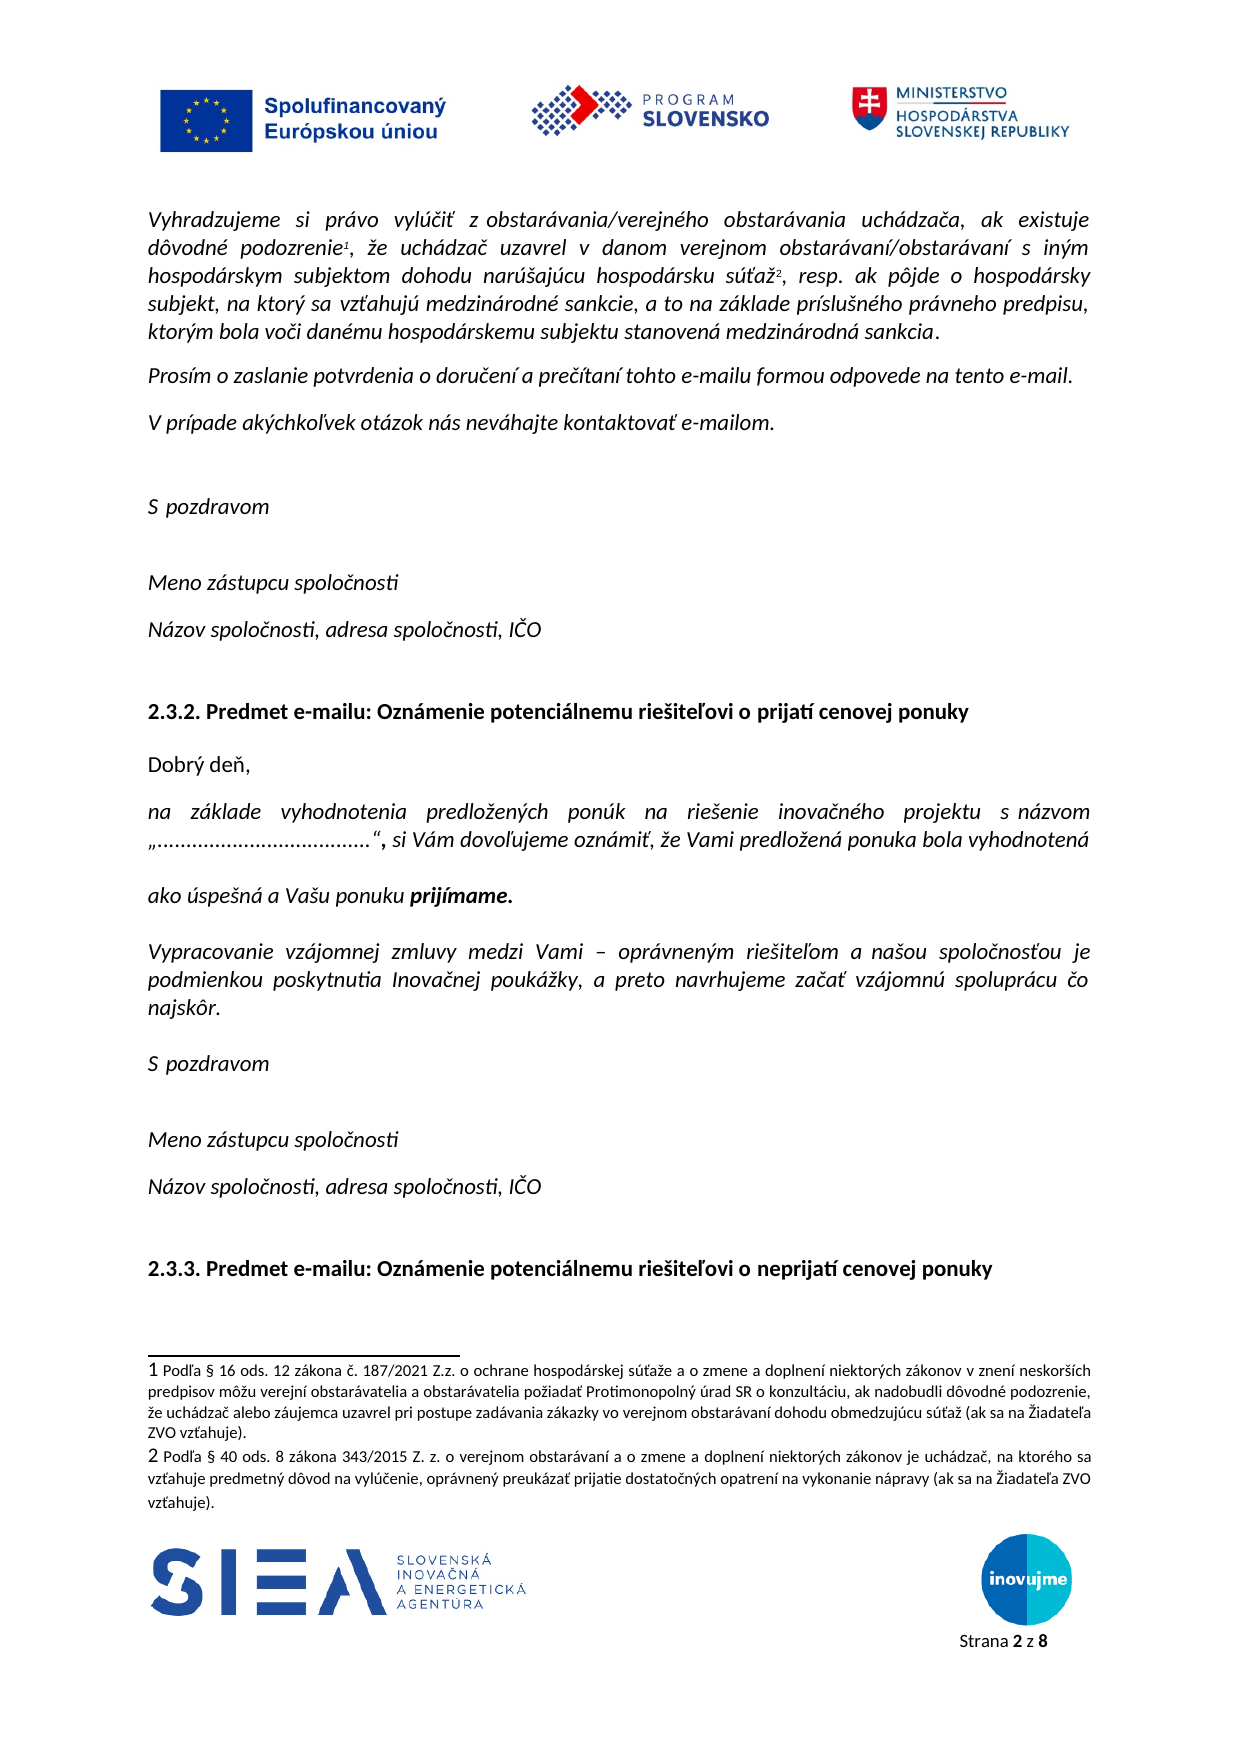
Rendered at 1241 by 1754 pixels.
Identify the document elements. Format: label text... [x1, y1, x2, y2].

text Názov spoločnosti, adresa spoločnosti, IČO [148, 615, 1093, 643]
subtitle 2.3.2. Predmet e-mailu: Oznámenie potenciálnemu riešiteľovi o prijatí cenovej ponuky [148, 697, 1093, 725]
text Prosím o zaslanie potvrdenia o doručení a prečítaní tohto e-mailu formou odpovede na tento e-mail. [148, 361, 1093, 389]
text na základe vyhodnotenia predložených ponúk na riešenie inovačného projektu s názvom „.....................................“, si Vám dovoľujeme oznámiť, že Vami predložená ponuka bola vyhodnotená ako úspešná a Vašu ponuku prijímame. [148, 797, 1093, 909]
text Názov spoločnosti, adresa spoločnosti, IČO [148, 1172, 1093, 1200]
text Meno zástupcu spoločnosti [148, 568, 1093, 597]
text Vyhradzujeme si právo vylúčiť z obstarávania/verejného obstarávania uchádzača, ak existuje dôvodné podozrenie, že uchádzač uzavrel v danom verejnom obstarávaní/obstarávaní s iným hospodárskym subjektom dohodu narúšajúcu hospodársku súťaž, resp. ak pôjde o hospodársky subjekt, na ktorý sa vzťahujú medzinárodné sankcie, a to na základe príslušného právneho predpisu, ktorým bola voči danému hospodárskemu subjektu stanovená medzinárodná sankcia. [148, 205, 1093, 345]
text V prípade akýchkoľvek otázok nás neváhajte kontaktovať e-mailom. [148, 408, 1093, 436]
text Vypracovanie vzájomnej zmluvy medzi Vami – oprávneným riešiteľom a našou spoločnosťou je podmienkou poskytnutia Inovačnej poukážky, a preto navrhujeme začať vzájomnú spoluprácu čo najskôr. [148, 937, 1093, 1021]
text Podľa § 40 ods. 8 zákona 343/2015 Z. z. o verejnom obstarávaní a o zmene a doplnení niektorých zákonov je uchádzač, na ktorého sa vzťahuje predmetný dôvod na vylúčenie, oprávnený preukázať prijatie dostatočných opatrení na vykonanie nápravy (ak sa na Žiadateľa ZVO vzťahuje). [148, 1442, 1093, 1514]
subtitle 2.3.3. Predmet e-mailu: Oznámenie potenciálnemu riešiteľovi o neprijatí cenovej ponuky [148, 1254, 1093, 1282]
text S pozdravom [148, 492, 1093, 520]
text Podľa § 16 ods. 12 zákona č. 187/2021 Z.z. o ochrane hospodárskej súťaže a o zmene a doplnení niektorých zákonov v znení neskorších predpisov môžu verejní obstarávatelia a obstarávatelia požiadať Protimonopolný úrad SR o konzultáciu, ak nadobudli dôvodné podozrenie, že uchádzač alebo záujemca uzavrel pri postupe zadávania zákazky vo verejnom obstarávaní dohodu obmedzujúcu súťaž (ak sa na Žiadateľa ZVO vzťahuje). [148, 1356, 1093, 1442]
text Dobrý deň, [148, 750, 1093, 778]
text Meno zástupcu spoločnosti [148, 1126, 1093, 1154]
text S pozdravom [148, 1049, 1093, 1077]
